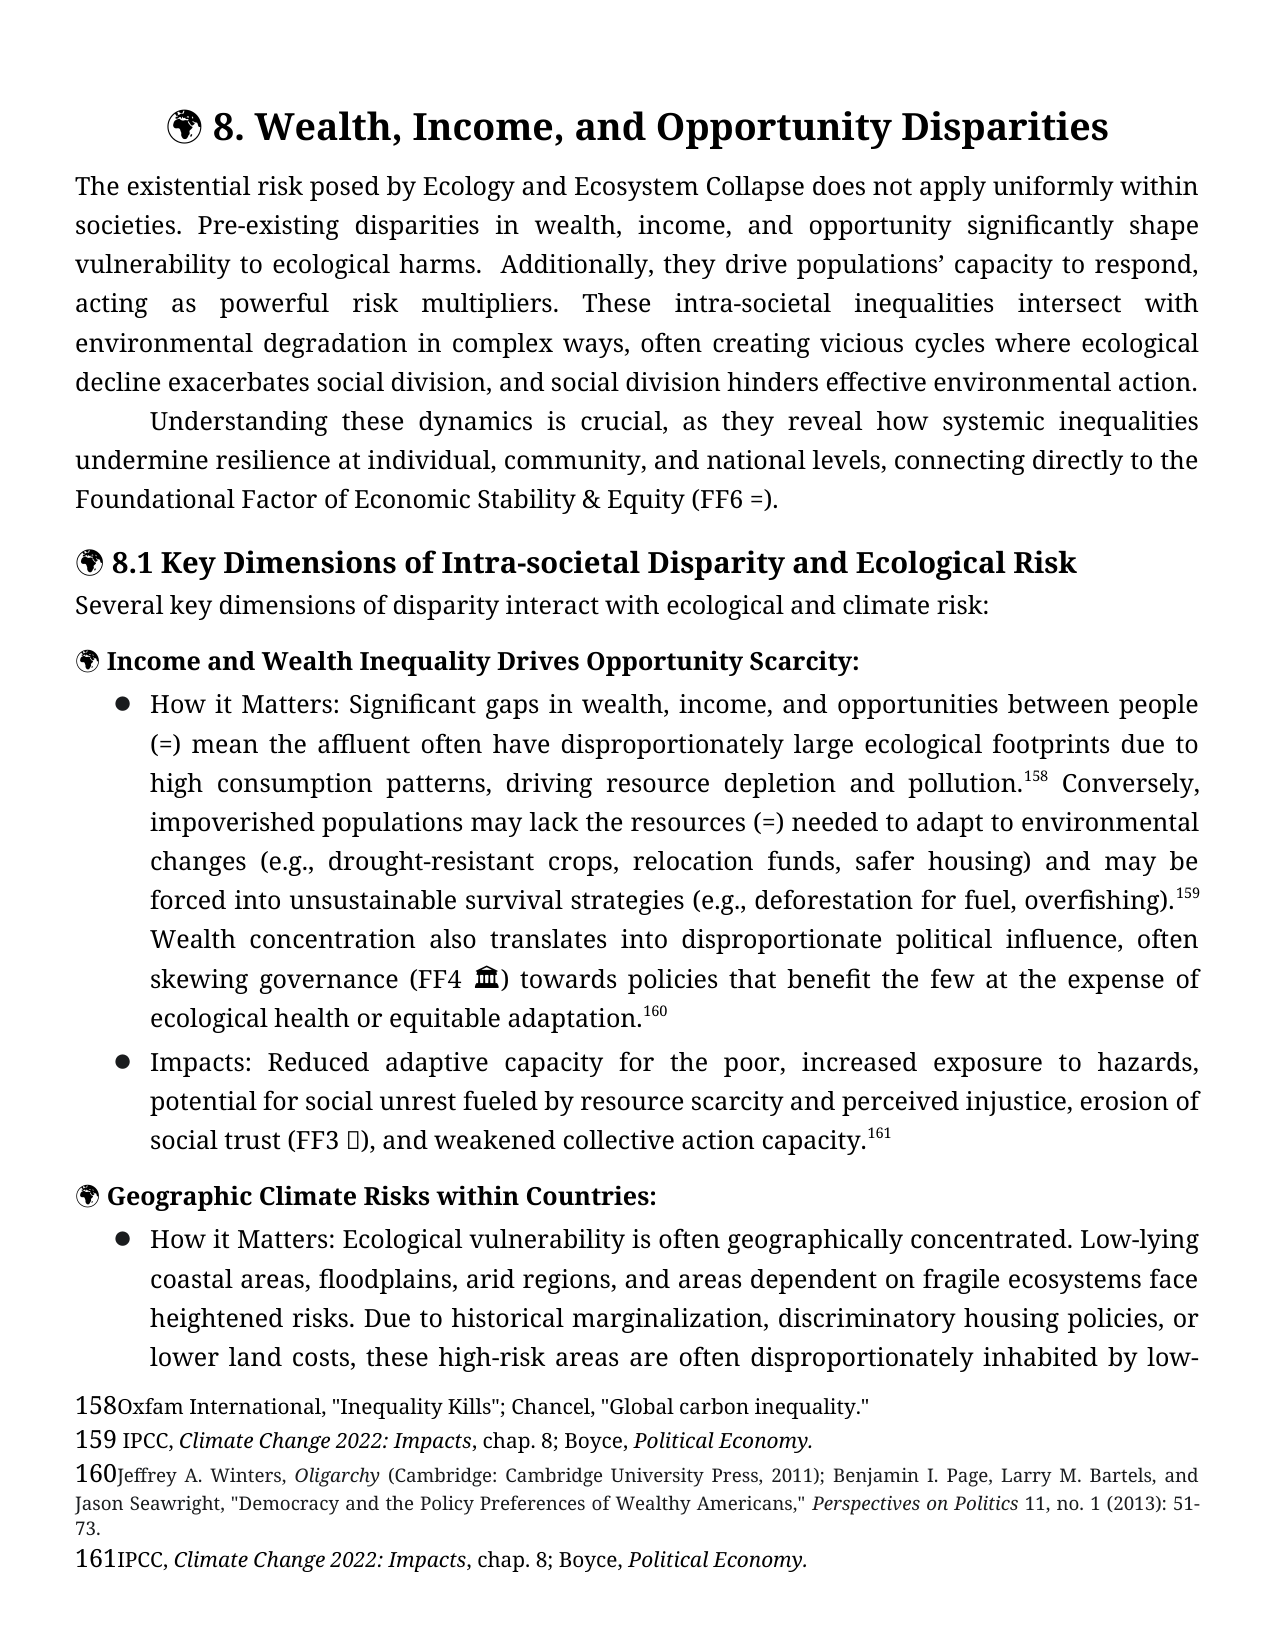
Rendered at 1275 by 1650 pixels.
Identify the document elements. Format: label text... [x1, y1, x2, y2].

list How it Matters: Ecological vulnerability is often geographically concentrated. Low-lying coastal areas, floodplains, arid regions, and areas dependent on fragile ecosystems face heightened risks. Due to historical marginalization, discriminatory housing policies, or lower land costs, these high-risk areas are often disproportionately inhabited by low- [112, 1218, 1200, 1374]
subtitle 🌍 8. Wealth, Income, and Opportunity Disparities [75, 100, 1200, 151]
text Understanding these dynamics is crucial, as they reveal how systemic inequalities undermine resilience at individual, community, and national levels, connecting directly to the Foundational Factor of Economic Stability & Equity (FF6 =). [75, 404, 1200, 516]
subtitle 🌍 Income and Wealth Inequality Drives Opportunity Scarcity: [75, 643, 1200, 677]
list Impacts: Reduced adaptive capacity for the poor, increased exposure to hazards, potential for social unrest fueled by resource scarcity and perceived injustice, erosion of social trust (FF3 🤝), and weakened collective action capacity. [112, 1040, 1200, 1157]
list How it Matters: Significant gaps in wealth, income, and opportunities between people (=) mean the affluent often have disproportionately large ecological footprints due to high consumption patterns, driving resource depletion and pollution. Conversely, impoverished populations may lack the resources (=) needed to adapt to environmental changes (e.g., drought-resistant crops, relocation funds, safer housing) and may be forced into unsustainable survival strategies (e.g., deforestation for fuel, overfishing). Wealth concentration also translates into disproportionate political influence, often skewing governance (FF4 🏛️) towards policies that benefit the few at the expense of ecological health or equitable adaptation. [112, 683, 1200, 1034]
subtitle 🌍 8.1 Key Dimensions of Intra-societal Disparity and Ecological Risk [75, 542, 1200, 582]
text Several key dimensions of disparity interact with ecological and climate risk: [75, 588, 1200, 622]
list Jeffrey A. Winters, Oligarchy (Cambridge: Cambridge University Press, 2011); Benjamin I. Page, Larry M. Bartels, and Jason Seawright, "Democracy and the Policy Preferences of Wealthy Americans," Perspectives on Politics 11, no. 1 (2013): 51-73. [75, 1456, 1200, 1541]
list IPCC, Climate Change 2022: Impacts, chap. 8; Boyce, Political Economy. [75, 1422, 1200, 1456]
list IPCC, Climate Change 2022: Impacts, chap. 8; Boyce, Political Economy. [75, 1541, 1200, 1575]
subtitle 🌍 Geographic Climate Risks within Countries: [75, 1178, 1200, 1212]
list Oxfam International, "Inequality Kills"; Chancel, "Global carbon inequality." [75, 1388, 1200, 1422]
text The existential risk posed by Ecology and Ecosystem Collapse does not apply uniformly within societies. Pre-existing disparities in wealth, income, and opportunity significantly shape vulnerability to ecological harms. Additionally, they drive populations’ capacity to respond, acting as powerful risk multipliers. These intra-societal inequalities intersect with environmental degradation in complex ways, often creating vicious cycles where ecological decline exacerbates social division, and social division hinders effective environmental action. [75, 169, 1200, 398]
